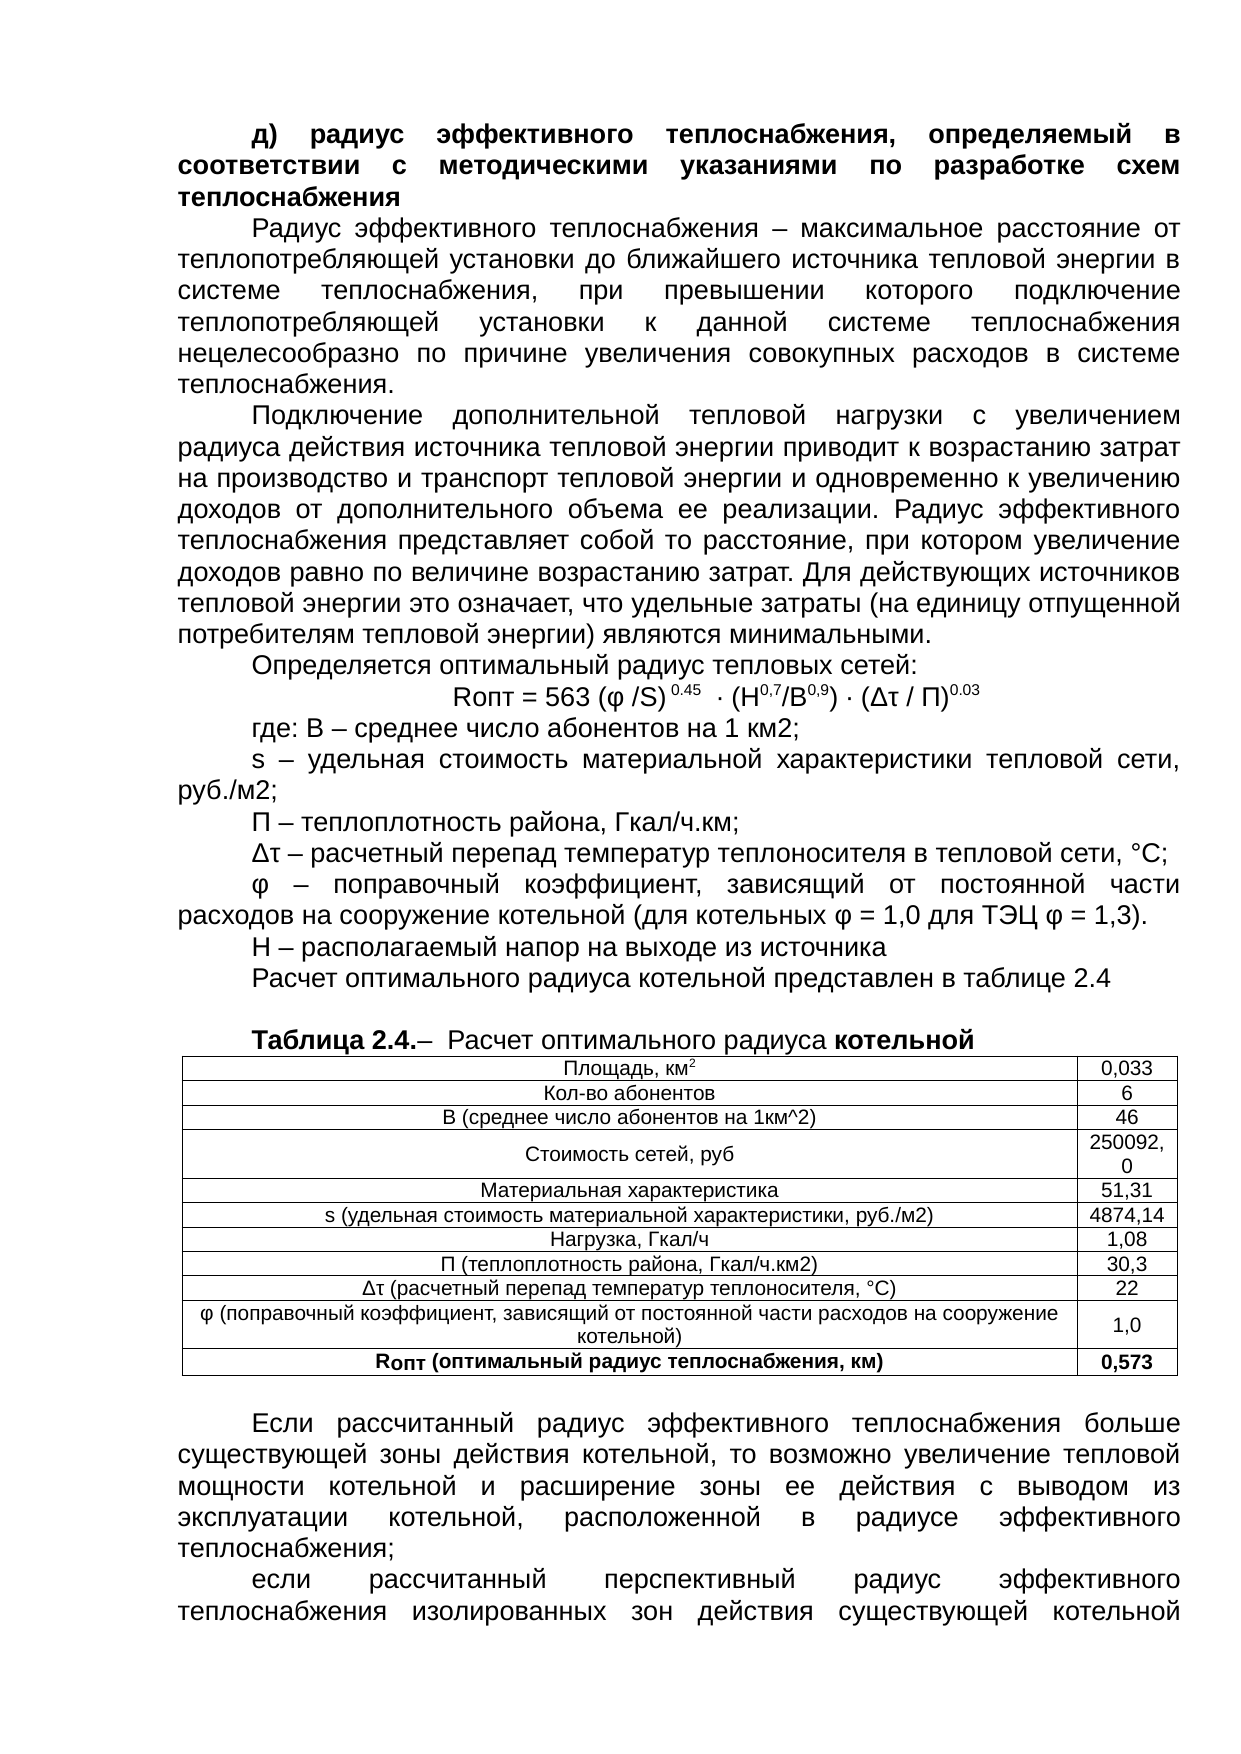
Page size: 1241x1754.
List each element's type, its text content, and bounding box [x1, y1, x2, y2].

text Если рассчитанный радиус эффективного теплоснабжения больше существующей зоны действия котельной, то возможно увеличение тепловой мощности котельной и расширение зоны ее действия с выводом из эксплуатации котельной, расположенной в радиусе эффективного теплоснабжения; [177, 1407, 1181, 1563]
table_cell 0,573 [1078, 1349, 1177, 1375]
table_cell 6 [1078, 1081, 1177, 1104]
table_cell Материальная характеристика [183, 1179, 1077, 1202]
table_cell 1,08 [1078, 1228, 1177, 1251]
text Δτ – расчетный перепад температур теплоносителя в тепловой сети, °C; [177, 837, 1181, 868]
table_cell Δτ (расчетный перепад температур теплоносителя, °C) [183, 1276, 1077, 1300]
subtitle д) радиус эффективного теплоснабжения, определяемый в соответствии с методическими указаниями по разработке схем теплоснабжения [177, 118, 1181, 212]
text Таблица 2.4.– Расчет оптимального радиуса котельной [177, 1024, 1181, 1056]
text φ – поправочный коэффициент, зависящий от постоянной части расходов на сооружение котельной (для котельных φ = 1,0 для ТЭЦ φ = 1,3). [177, 868, 1181, 931]
text Н – располагаемый напор на выходе из источника [177, 931, 1181, 962]
text где: B – среднее число абонентов на 1 км2; [177, 712, 1181, 743]
table_cell 250092,0 [1078, 1130, 1177, 1177]
text если рассчитанный перспективный радиус эффективного теплоснабжения изолированных зон действия существующей котельной [177, 1563, 1181, 1626]
text Радиус эффективного теплоснабжения – максимальное расстояние от теплопотребляющей установки до ближайшего источника тепловой энергии в системе теплоснабжения, при превышении которого подключение теплопотребляющей установки к данной системе теплоснабжения нецелесообразно по причине увеличения совокупных расходов в системе теплоснабжения. [177, 212, 1181, 399]
table_cell 46 [1078, 1106, 1177, 1129]
table_cell 22 [1078, 1276, 1177, 1300]
text Расчет оптимального радиуса котельной представлен в таблице 2.4 [177, 962, 1181, 993]
table_cell Кол-во абонентов [183, 1081, 1077, 1104]
table_cell φ (поправочный коэффициент, зависящий от постоянной части расходов на сооружение котельной) [183, 1301, 1077, 1348]
table_cell Нагрузка, Гкал/ч [183, 1228, 1077, 1251]
table_header Площадь, км2 [183, 1057, 1077, 1080]
table_cell 30,3 [1078, 1252, 1177, 1275]
table_cell П (теплоплотность района, Гкал/ч.км2) [183, 1252, 1077, 1275]
text Определяется оптимальный радиус тепловых сетей: [177, 649, 1181, 681]
table_cell 4874,14 [1078, 1203, 1177, 1226]
text s – удельная стоимость материальной характеристики тепловой сети, руб./м2; [177, 743, 1181, 806]
text П – теплоплотность района, Гкал/ч.км; [177, 806, 1181, 837]
table_cell 51,31 [1078, 1179, 1177, 1202]
text Подключение дополнительной тепловой нагрузки с увеличением радиуса действия источника тепловой энергии приводит к возрастанию затрат на производство и транспорт тепловой энергии и одновременно к увеличению доходов от дополнительного объема ее реализации. Радиус эффективного теплоснабжения представляет собой то расстояние, при котором увеличение доходов равно по величине возрастанию затрат. Для действующих источников тепловой энергии это означает, что удельные затраты (на единицу отпущенной потребителям тепловой энергии) являются минимальными. [177, 399, 1181, 649]
table_header 0,033 [1078, 1057, 1177, 1080]
table_cell Стоимость сетей, руб [183, 1130, 1077, 1177]
table_cell s (удельная стоимость материальной характеристики, руб./м2) [183, 1203, 1077, 1226]
text Rопт = 563 (φ /S) 0.45 ∙ (Н0,7/B0,9) ∙ (Δτ / П)0.03 [177, 681, 1181, 712]
table_cell Rопт (оптимальный радиус теплоснабжения, км) [183, 1349, 1077, 1375]
table_cell B (среднее число абонентов на 1км^2) [183, 1106, 1077, 1129]
table_cell 1,0 [1078, 1301, 1177, 1348]
